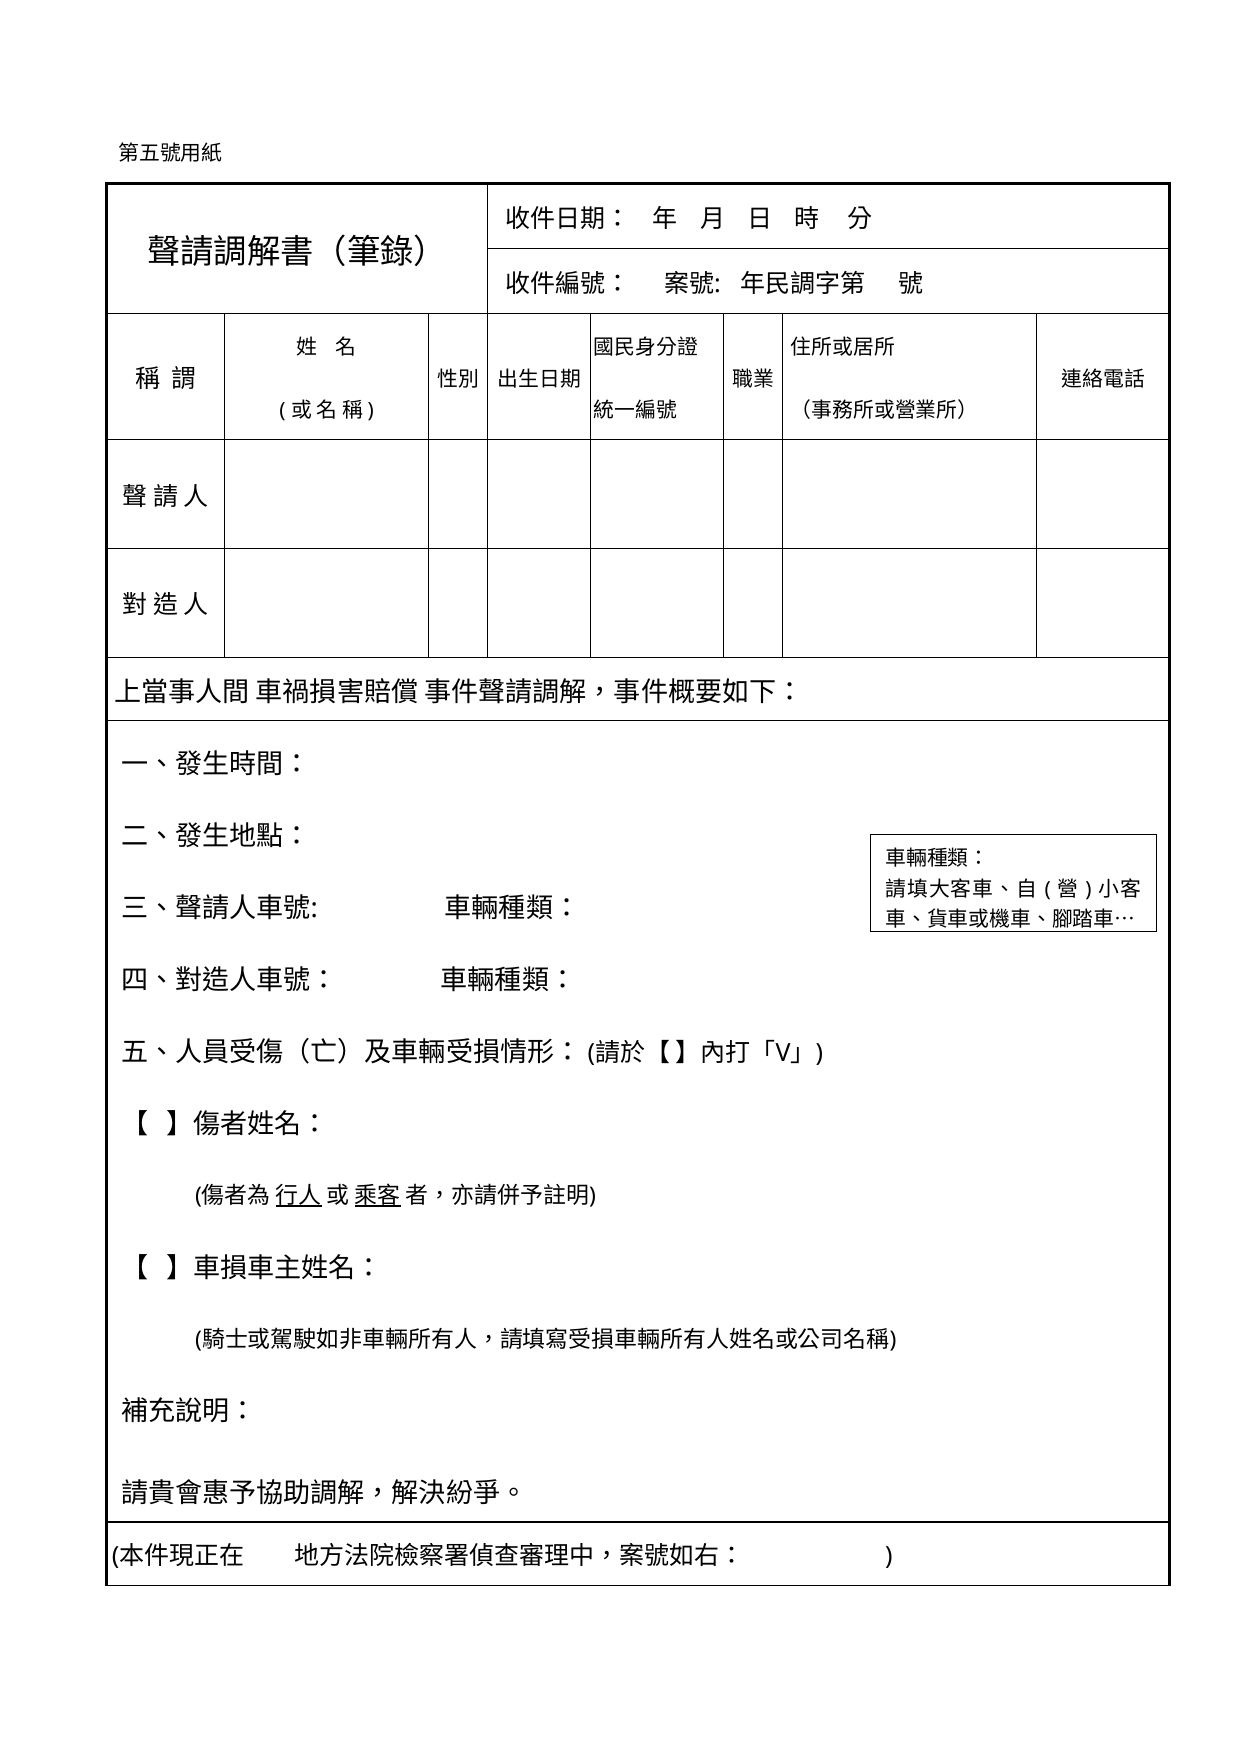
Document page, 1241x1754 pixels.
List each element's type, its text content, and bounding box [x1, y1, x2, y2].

table_cell 稱 謂 [108, 314, 224, 439]
table_cell (本件現正在 地方法院檢察署偵查審理中，案號如右： ) [108, 1523, 1168, 1585]
table_cell 對 造 人 [108, 549, 224, 657]
text 第五號用紙 [118, 119, 1152, 182]
table_cell [488, 440, 590, 548]
table_cell [783, 440, 1036, 548]
table_cell [1037, 549, 1168, 657]
table_header 收件日期： 年 月 日 時 分 [488, 185, 1168, 248]
table_cell [591, 549, 723, 657]
table_cell 上當事人間 車禍損害賠償 事件聲請調解，事件概要如下： [108, 658, 1168, 720]
table_cell 收件編號： 案號: 年民調字第 號 [488, 249, 1168, 313]
table_cell 連絡電話 [1037, 314, 1168, 439]
table_cell [724, 549, 782, 657]
table_cell 國民身分證 統一編號 [591, 314, 723, 439]
table_cell [225, 440, 428, 548]
table_cell 性別 [429, 314, 487, 439]
table_cell [724, 440, 782, 548]
table_cell 住所或居所 （事務所或營業所） [783, 314, 1036, 439]
table_cell [783, 549, 1036, 657]
table_cell [429, 440, 487, 548]
table_cell [429, 549, 487, 657]
table_cell 姓 名 ( 或 名 稱 ) [225, 314, 428, 439]
table_cell 一、發生時間： 二、發生地點： 三、聲請人車號: 車輛種類： 四、對造人車號： 車輛種類： 五、人員受傷（亡）及車輛受損情形： (請於【 】內打「V」) 【 】傷者姓名： (傷者為 行人 或 乘客 者，亦請併予註明) 【 】車損車主姓名： (騎士或駕駛如非車輛所有人，請填寫受損車輛所有人姓名或公司名稱) 補充說明： 請貴會惠予協助調解，解決紛爭。 [108, 721, 1168, 1521]
table_cell [591, 440, 723, 548]
table_cell [488, 549, 590, 657]
table_header 聲請調解書（筆錄） [108, 185, 487, 313]
table_cell [1037, 440, 1168, 548]
table_cell [225, 549, 428, 657]
table_cell 出生日期 [488, 314, 590, 439]
table_cell 聲 請 人 [108, 440, 224, 548]
table_cell 職業 [724, 314, 782, 439]
